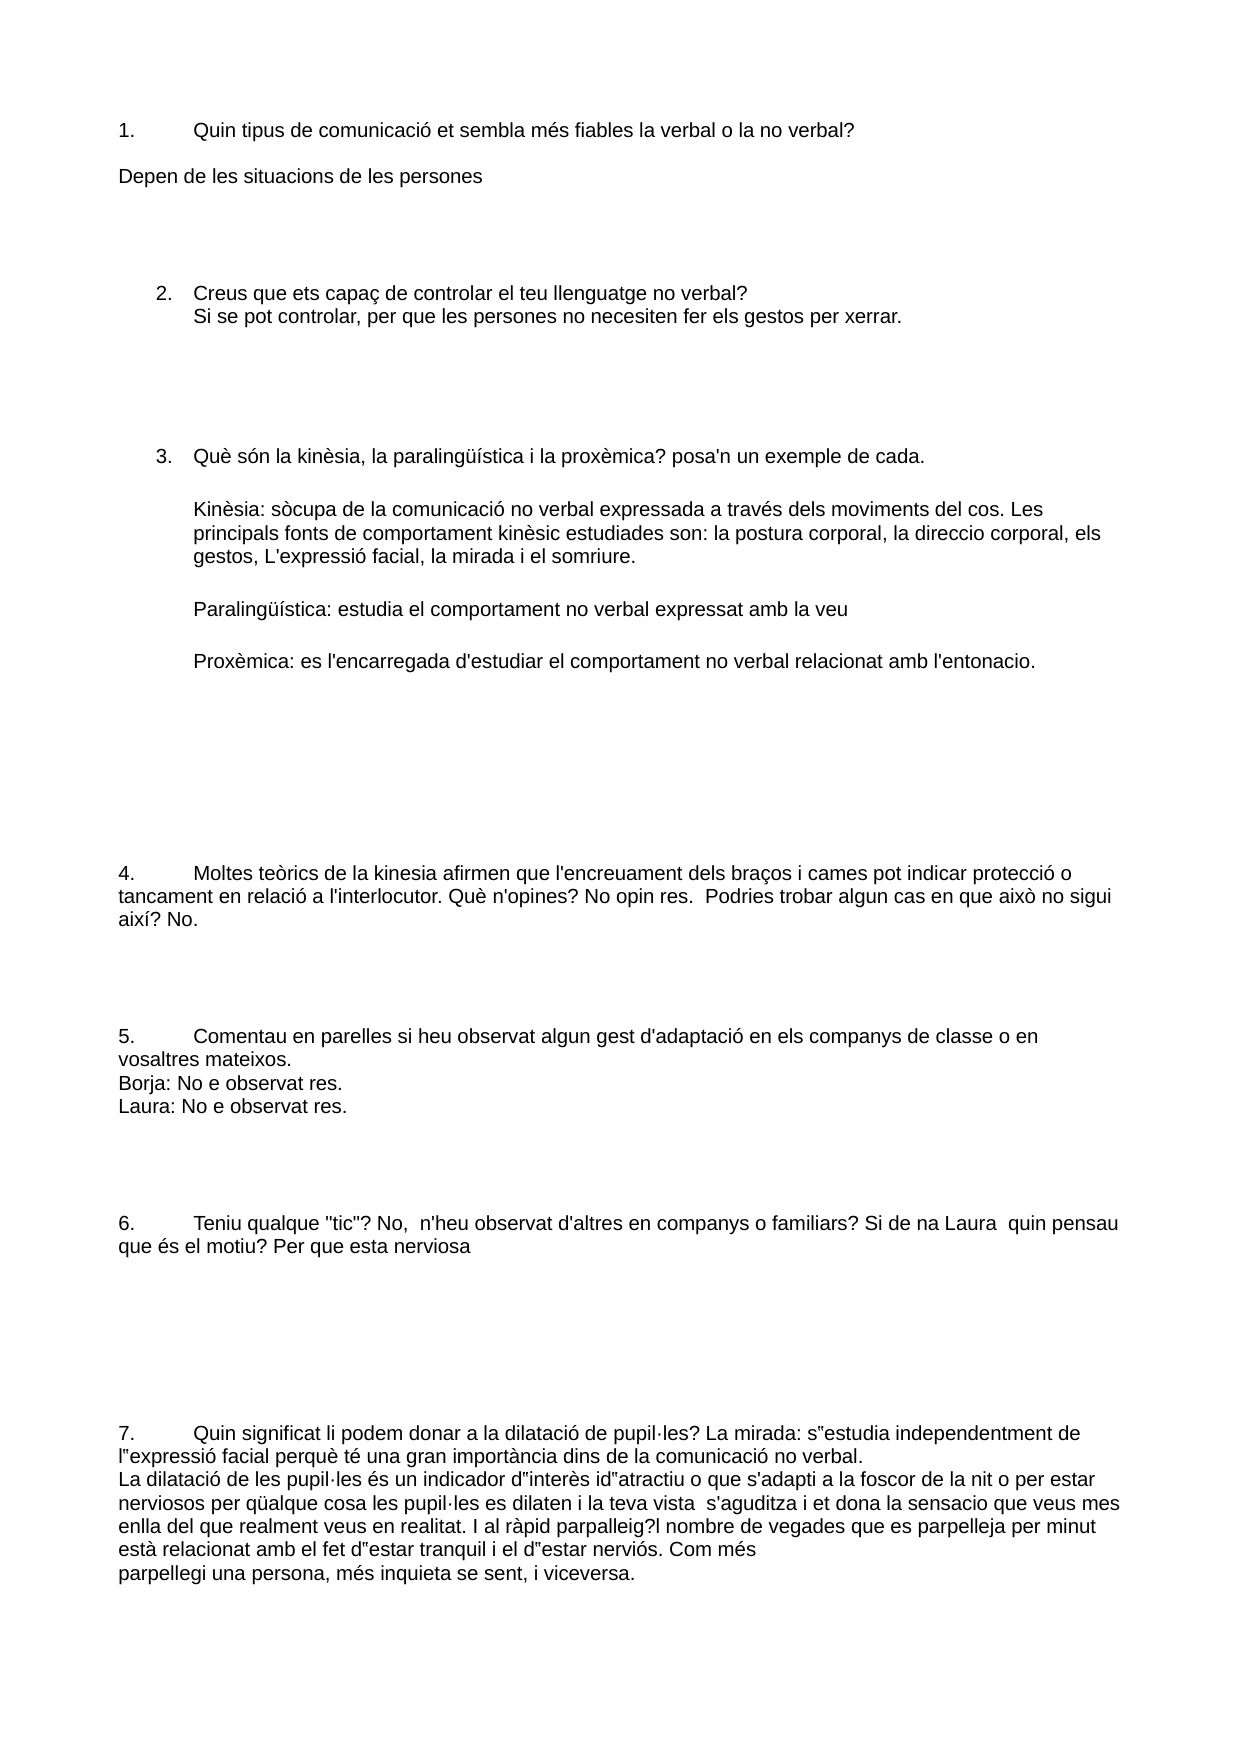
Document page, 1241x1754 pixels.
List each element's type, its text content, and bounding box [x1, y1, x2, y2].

text La dilatació de les pupil·les és un indicador d‟interès id‟atractiu o que s'adapti a la foscor de la nit o per estar nerviosos per qüalque cosa les pupil·les es dilaten i la teva vista s'aguditza i et dona la sensacio que veus mes enlla del que realment veus en realitat. I al ràpid parpalleig?l nombre de vegades que es parpelleja per minut està relacionat amb el fet d‟estar tranquil i el d‟estar nerviós. Com més [118, 1468, 1122, 1561]
list Borja: No e observat res. [118, 1071, 1122, 1094]
text parpellegi una persona, més inquieta se sent, i viceversa. [118, 1561, 1122, 1584]
list Si se pot controlar, per que les persones no necesiten fer els gestos per xerrar. [156, 305, 1122, 328]
text Depen de les situacions de les persones [118, 165, 1122, 188]
list Quin tipus de comunicació et sembla més fiables la verbal o la no verbal? [118, 118, 1122, 141]
list Comentau en parelles si heu observat algun gest d'adaptació en els companys de classe o en vosaltres mateixos. [118, 1024, 1122, 1071]
list Proxèmica: es l'encarregada d'estudiar el comportament no verbal relacionat amb l'entonacio. [156, 650, 1122, 673]
list Teniu qualque "tic"? No, n'heu observat d'altres en companys o familiars? Si de na Laura quin pensau que és el motiu? Per que esta nerviosa [118, 1211, 1122, 1258]
list Creus que ets capaç de controlar el teu llenguatge no verbal? [156, 281, 1122, 305]
list Quin significat li podem donar a la dilatació de pupil·les? La mirada: s‟estudia independentment de l‟expressió facial perquè té una gran importància dins de la comunicació no verbal. [118, 1421, 1122, 1468]
list Paralingüística: estudia el comportament no verbal expressat amb la veu [156, 597, 1122, 620]
list Moltes teòrics de la kinesia afirmen que l'encreuament dels braços i cames pot indicar protecció o tancament en relació a l'interlocutor. Què n'opines? No opin res. Podries trobar algun cas en que això no sigui així? No. [118, 861, 1122, 931]
list Kinèsia: sòcupa de la comunicació no verbal expressada a través dels moviments del cos. Les principals fonts de comportament kinèsic estudiades son: la postura corporal, la direccio corporal, els gestos, L'expressió facial, la mirada i el somriure. [156, 498, 1122, 568]
list Què són la kinèsia, la paralingüística i la proxèmica? posa'n un exemple de cada. [156, 445, 1122, 468]
list Laura: No e observat res. [118, 1094, 1122, 1118]
